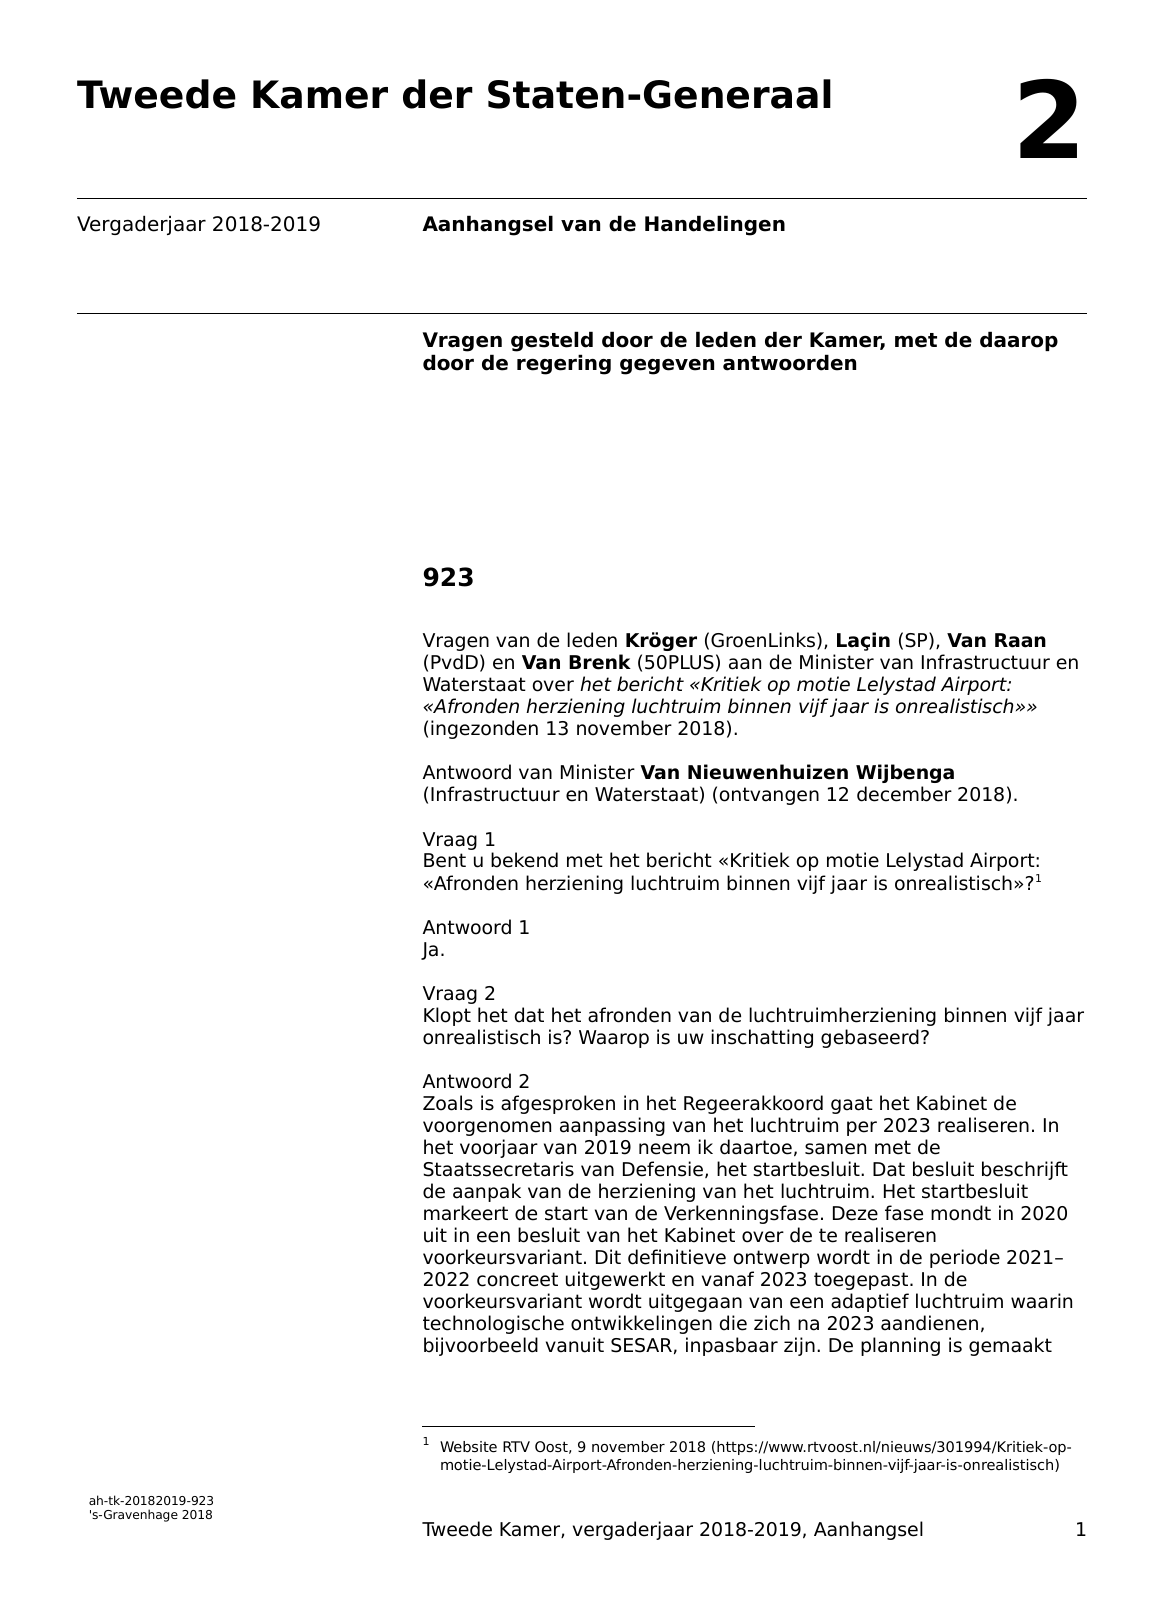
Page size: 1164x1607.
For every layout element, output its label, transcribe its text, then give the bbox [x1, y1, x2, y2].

table_cell Vergaderjaar 2018-2019 [77, 199, 422, 313]
text 's-Gravenhage 2018 [88, 1508, 323, 1522]
text Antwoord 1 [422, 917, 1087, 938]
text Antwoord van Minister Van Nieuwenhuizen Wijbenga (Infrastructuur en Waterstaat) (ontvangen 12 december 2018). [422, 762, 1087, 806]
text Vraag 2 [422, 983, 1087, 1005]
text Ja. [422, 938, 1087, 961]
text Antwoord 2 [422, 1071, 1087, 1093]
text Bent u bekend met het bericht «Kritiek op motie Lelystad Airport: «Afronden herziening luchtruim binnen vijf jaar is onrealistisch»? [422, 850, 1087, 894]
table_header Tweede Kamer der Staten-Generaal [77, 59, 886, 198]
text Zoals is afgesproken in het Regeerakkoord gaat het Kabinet de voorgenomen aanpassing van het luchtruim per 2023 realiseren. In het voorjaar van 2019 neem ik daartoe, samen met de Staatssecretaris van Defensie, het startbesluit. Dat besluit beschrijft de aanpak van de herziening van het luchtruim. Het startbesluit markeert de start van de Verkenningsfase. Deze fase mondt in 2020 uit in een besluit van het Kabinet over de te realiseren voorkeursvariant. Dit definitieve ontwerp wordt in de periode 2021–2022 concreet uitgewerkt en vanaf 2023 toegepast. In de voorkeursvariant wordt uitgegaan van een adaptief luchtruim waarin technologische ontwikkelingen die zich na 2023 aandienen, bijvoorbeeld vanuit SESAR, inpasbaar zijn. De planning is gemaakt [422, 1093, 1087, 1357]
text 923 [422, 563, 1087, 592]
table_cell Aanhangsel van de Handelingen [422, 199, 1087, 313]
table_cell [77, 314, 422, 375]
text Vraag 1 [422, 828, 1087, 850]
text ah-tk-20182019-923 [88, 1494, 323, 1508]
text Website RTV Oost, 9 november 2018 (https://www.rtvoost.nl/nieuws/301994/Kritiek-op-motie-Lelystad-Airport-Afronden-herziening-luchtruim-binnen-vijf-jaar-is-onrealistisch) [422, 1435, 1087, 1474]
table_header 2 [886, 59, 1087, 198]
table_cell Vragen gesteld door de leden der Kamer, met de daarop door de regering gegeven antwoorden [422, 314, 1087, 375]
text Vragen van de leden Kröger (GroenLinks), Laçin (SP), Van Raan (PvdD) en Van Brenk (50PLUS) aan de Minister van Infrastructuur en Waterstaat over het bericht «Kritiek op motie Lelystad Airport: «Afronden herziening luchtruim binnen vijf jaar is onrealistisch»» (ingezonden 13 november 2018). [422, 630, 1087, 740]
text Klopt het dat het afronden van de luchtruimherziening binnen vijf jaar onrealistisch is? Waarop is uw inschatting gebaseerd? [422, 1005, 1087, 1049]
